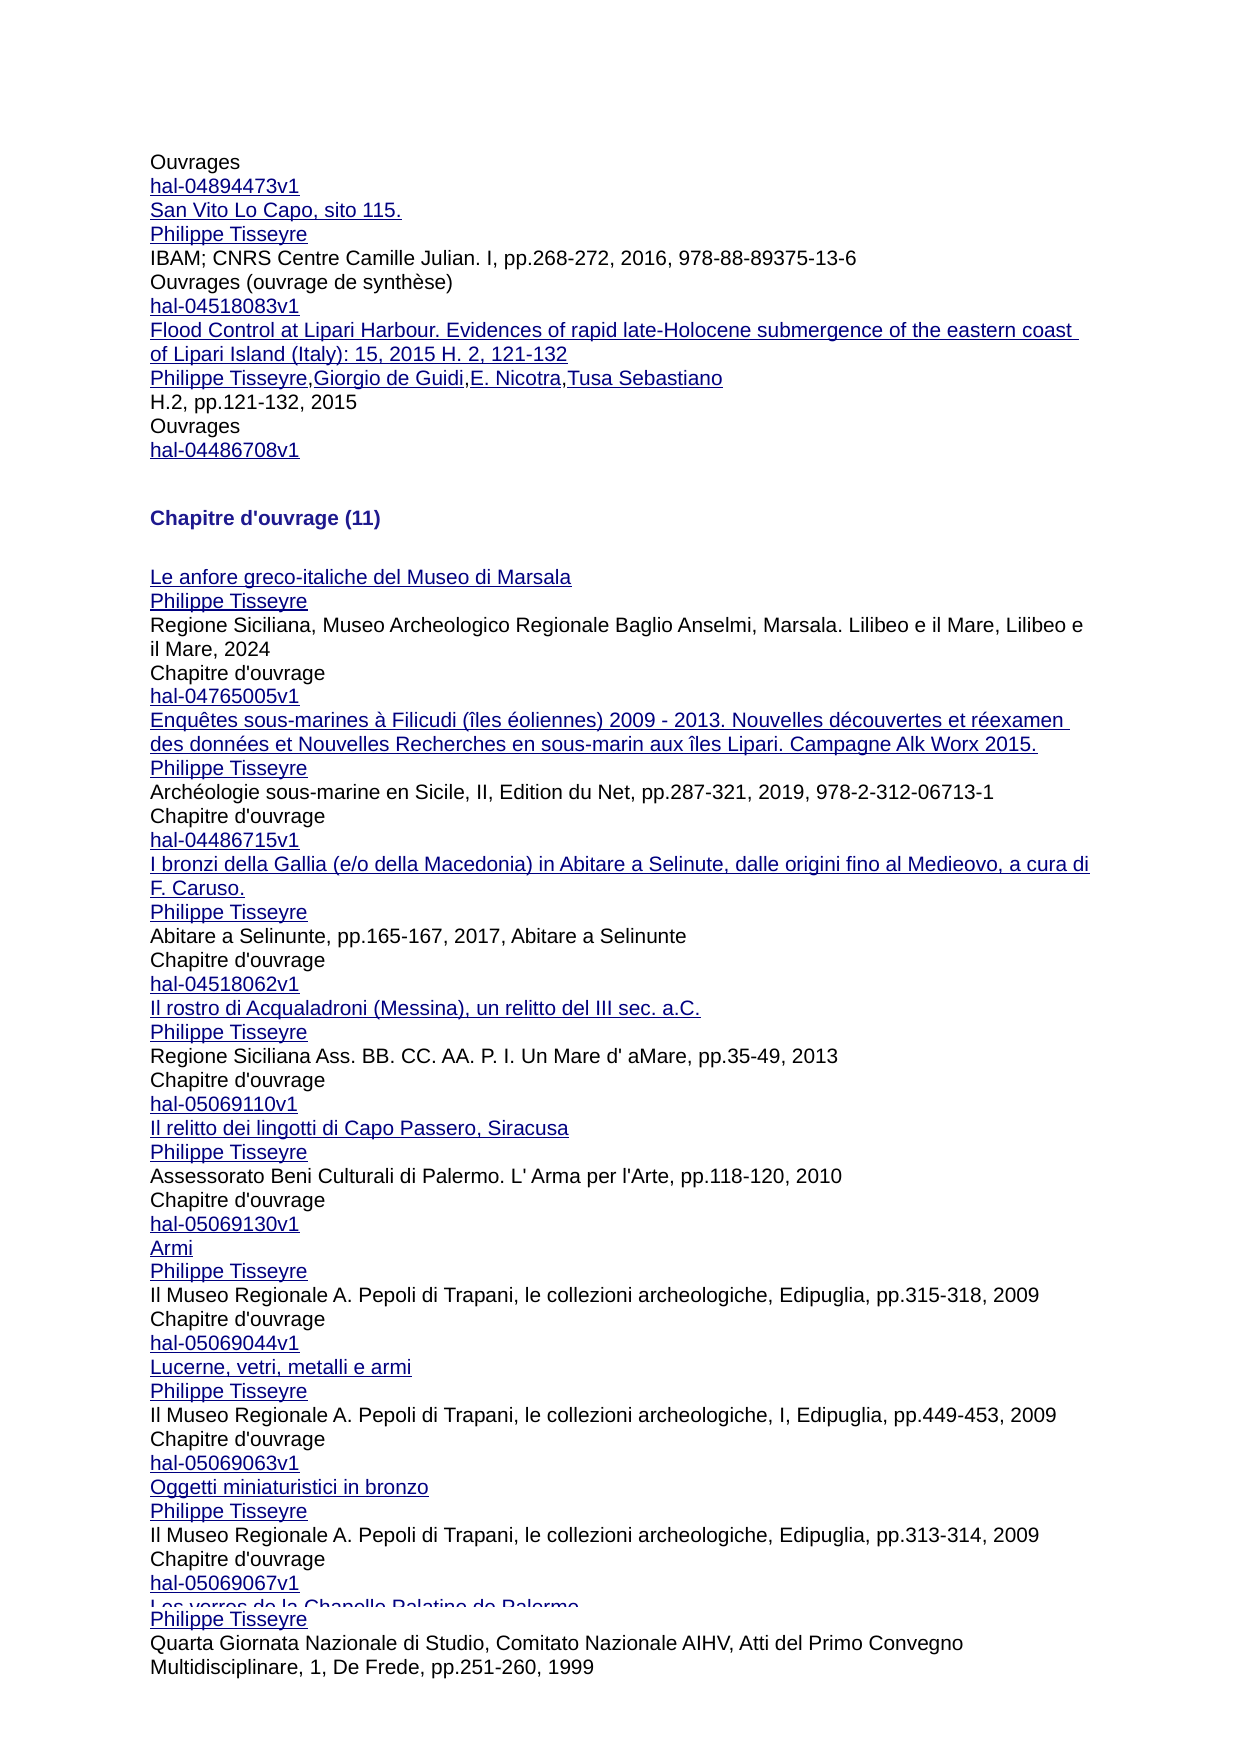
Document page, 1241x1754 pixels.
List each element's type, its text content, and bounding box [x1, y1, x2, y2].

table_cell Armi Philippe Tisseyre Il Museo Regionale A. Pepoli di Trapani, le collezioni archeologiche, Edipuglia, pp.315-318, 2009 Chapitre d'ouvrage hal-05069044v1 [150, 1235, 1090, 1355]
table_cell Les verres de la Chapelle Palatine de Palerme Philippe Tisseyre Quarta Giornata Nazionale di Studio, Comitato Nazionale AIHV, Atti del Primo Convegno Multidisciplinare, 1, De Frede, pp.251-260, 1999 [150, 1595, 1090, 1679]
table_header Le anfore greco-italiche del Museo di Marsala Philippe Tisseyre Regione Siciliana, Museo Archeologico Regionale Baglio Anselmi, Marsala. Lilibeo e il Mare, Lilibeo e il Mare, 2024 Chapitre d'ouvrage hal-04765005v1 [150, 565, 1090, 708]
table_cell Il rostro di Acqualadroni (Messina), un relitto del III sec. a.C. Philippe Tisseyre Regione Siciliana Ass. BB. CC. AA. P. I. Un Mare d' aMare, pp.35-49, 2013 Chapitre d'ouvrage hal-05069110v1 [150, 996, 1090, 1116]
table_cell I bronzi della Gallia (e/o della Macedonia) in Abitare a Selinute, dalle origini fino al Medieovo, a cura di [150, 852, 1090, 873]
table_header Ouvrages hal-04894473v1 [150, 150, 1090, 198]
table_cell Lucerne, vetri, metalli e armi Philippe Tisseyre Il Museo Regionale A. Pepoli di Trapani, le collezioni archeologiche, I, Edipuglia, pp.449-453, 2009 Chapitre d'ouvrage hal-05069063v1 [150, 1355, 1090, 1475]
table_cell Flood Control at Lipari Harbour. Evidences of rapid late-Holocene submergence of the eastern coast of Lipari Island (Italy): 15, 2015 H. 2, 121-132 Philippe Tisseyre,Giorgio de Guidi,E. Nicotra,Tusa Sebastiano H.2, pp.121-132, 2015 Ouvrages hal-04486708v1 [150, 318, 1090, 461]
table_cell F. Caruso. Philippe Tisseyre Abitare a Selinunte, pp.165-167, 2017, Abitare a Selinunte Chapitre d'ouvrage hal-04518062v1 [150, 874, 1090, 996]
table_cell Oggetti miniaturistici in bronzo Philippe Tisseyre Il Museo Regionale A. Pepoli di Trapani, le collezioni archeologiche, Edipuglia, pp.313-314, 2009 Chapitre d'ouvrage hal-05069067v1 [150, 1475, 1090, 1595]
table_cell Enquêtes sous-marines à Filicudi (îles éoliennes) 2009 - 2013. Nouvelles découvertes et réexamen des données et Nouvelles Recherches en sous-marin aux îles Lipari. Campagne Alk Worx 2015. Philippe Tisseyre Archéologie sous-marine en Sicile, II, Edition du Net, pp.287-321, 2019, 978-2-312-06713-1 Chapitre d'ouvrage hal-04486715v1 [150, 708, 1090, 852]
table_cell Il relitto dei lingotti di Capo Passero, Siracusa Philippe Tisseyre Assessorato Beni Culturali di Palermo. L' Arma per l'Arte, pp.118-120, 2010 Chapitre d'ouvrage hal-05069130v1 [150, 1116, 1090, 1235]
subtitle Chapitre d'ouvrage (11) [150, 506, 1090, 530]
table_cell San Vito Lo Capo, sito 115. Philippe Tisseyre IBAM; CNRS Centre Camille Julian. I, pp.268-272, 2016, 978-88-89375-13-6 Ouvrages (ouvrage de synthèse) hal-04518083v1 [150, 198, 1090, 318]
